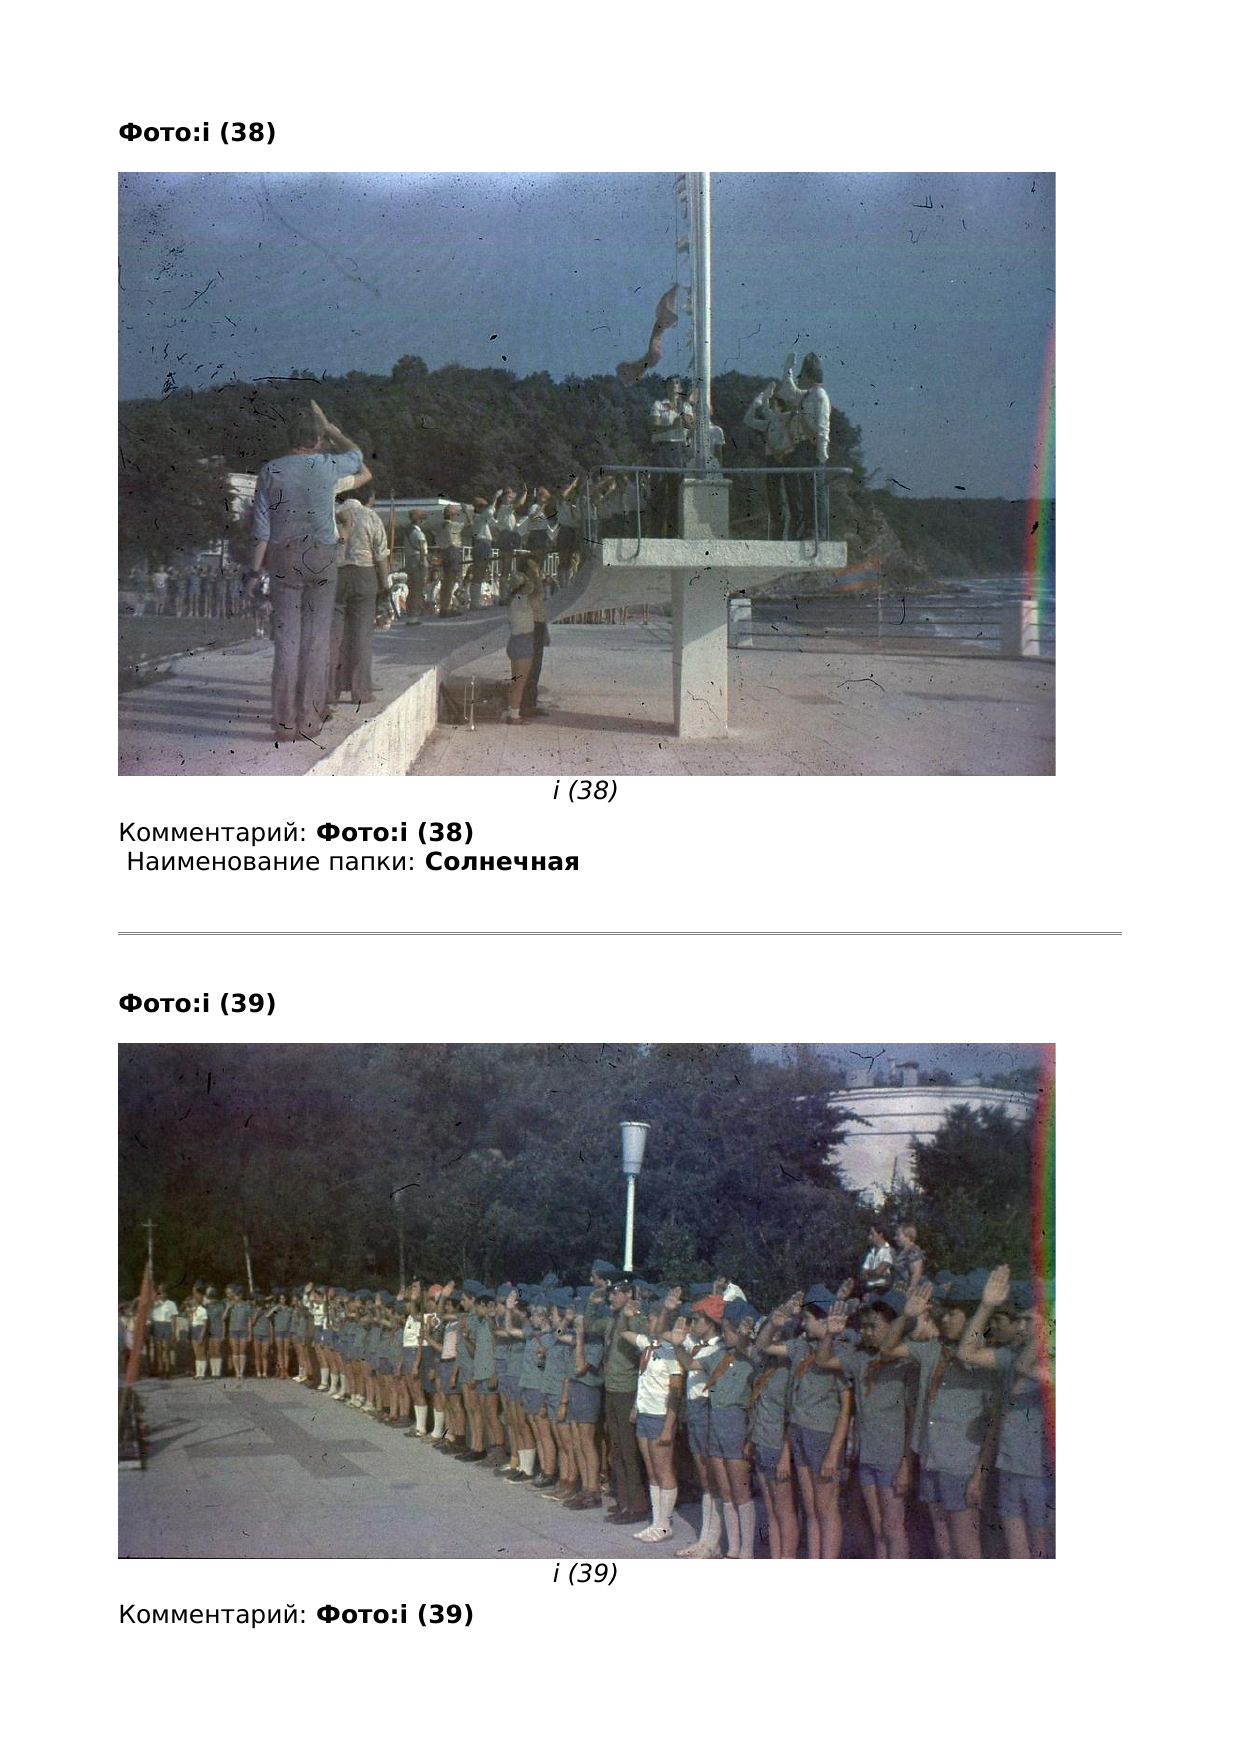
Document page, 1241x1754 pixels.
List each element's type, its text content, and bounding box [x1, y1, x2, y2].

text Комментарий: Фото:i (38) Наименование папки: Солнечная [118, 818, 1122, 905]
picture [118, 172, 1056, 776]
text i (38) [118, 776, 1056, 805]
text i (39) [118, 1559, 1056, 1588]
subtitle Фото:i (39) [118, 989, 1122, 1018]
picture [118, 1043, 1056, 1559]
subtitle Фото:i (38) [118, 118, 1122, 147]
text Комментарий: Фото:i (39) [118, 1601, 1122, 1630]
